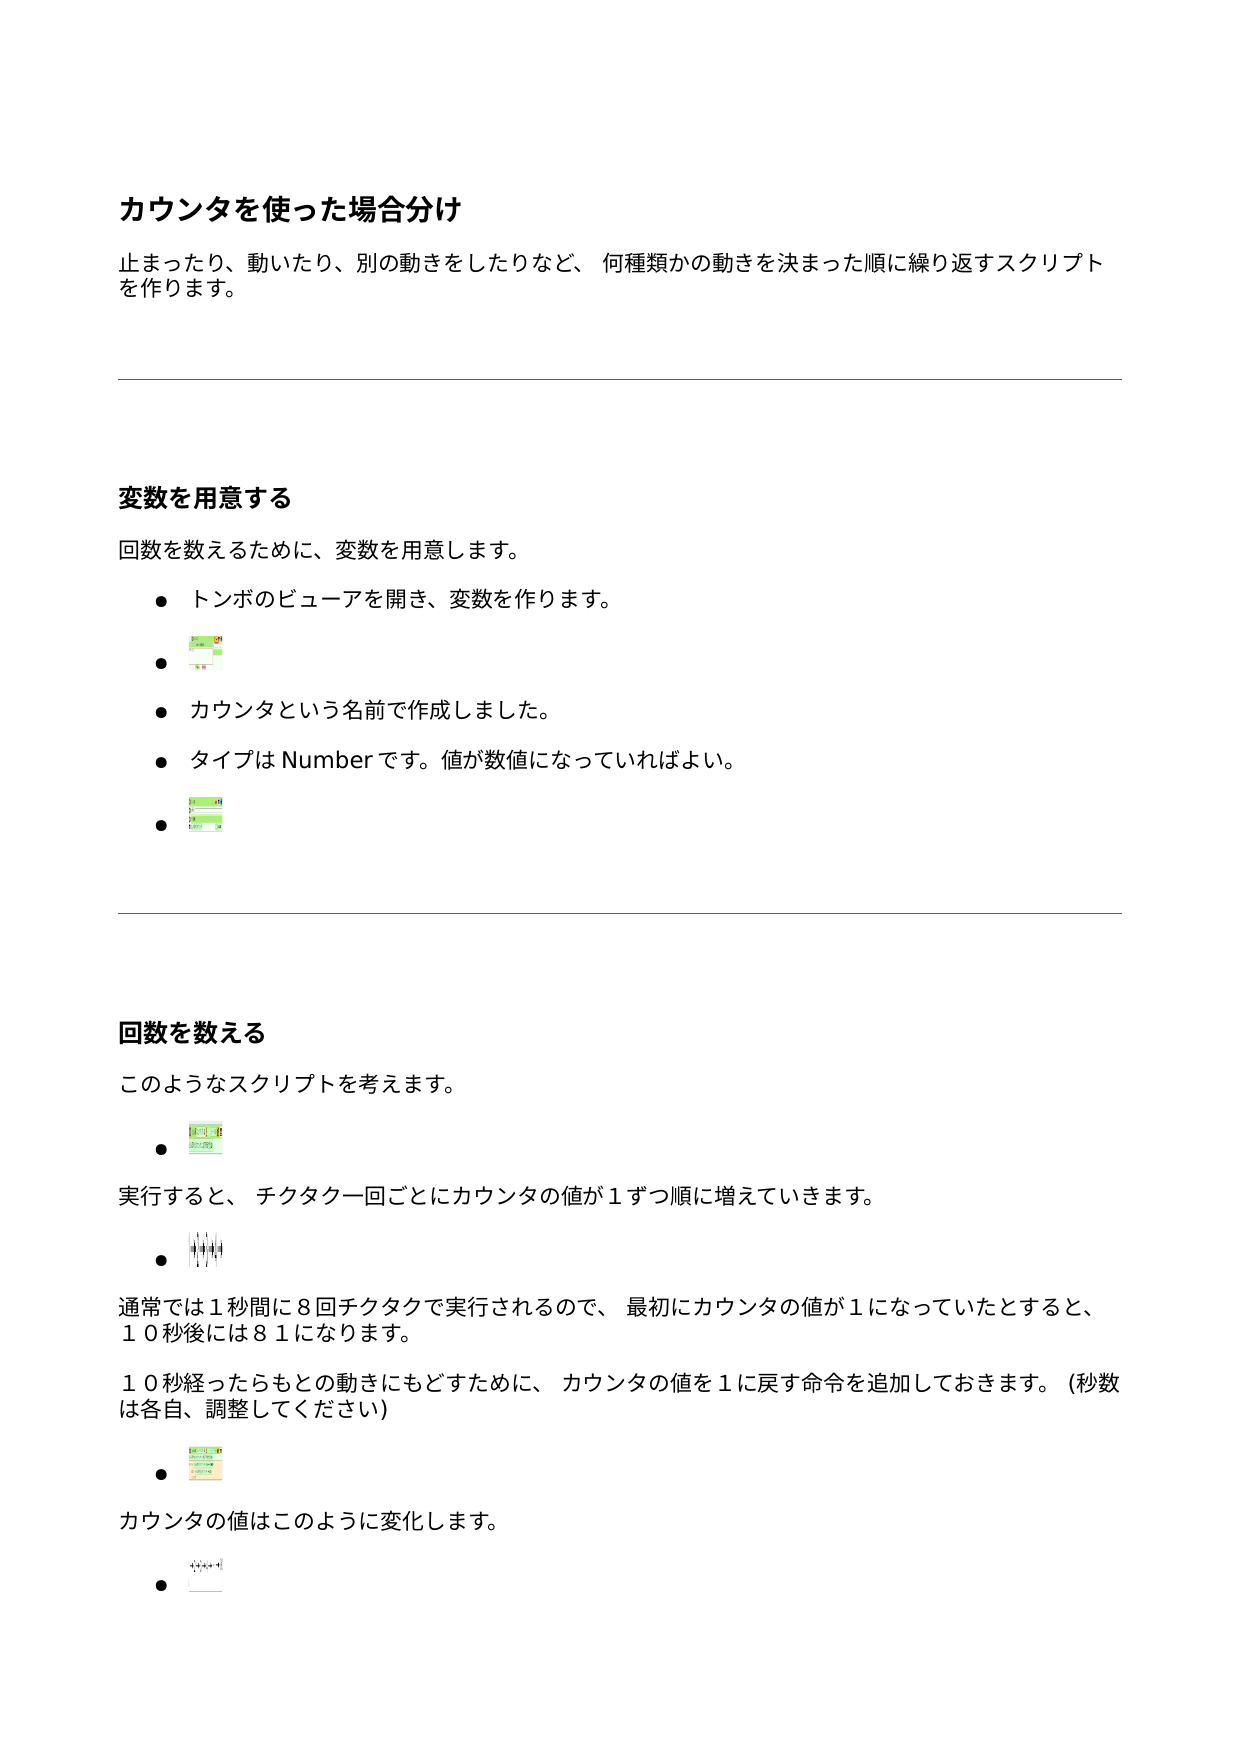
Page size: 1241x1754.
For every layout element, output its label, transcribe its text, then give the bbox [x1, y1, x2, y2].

picture [188, 1558, 223, 1592]
text 実行すると、 チクタク一回ごとにカウンタの値が１ずつ順に増えていきます。 [118, 1184, 1122, 1209]
picture [188, 797, 223, 832]
picture [188, 1232, 223, 1267]
text １０秒経ったらもとの動きにもどすために、 カウンタの値を１に戻す命令を追加しておきます。 (秒数は各自、調整してください) [118, 1370, 1122, 1423]
subtitle 回数を数える [118, 1019, 1122, 1048]
subtitle カウンタを使った場合分け [118, 193, 1122, 227]
subtitle 変数を用意する [118, 484, 1122, 514]
text 回数を数えるために、変数を用意します。 [118, 538, 1122, 563]
list トンボのビューアを開き、変数を作ります。 [153, 587, 1122, 612]
text カウンタの値はこのように変化します。 [118, 1509, 1122, 1535]
picture [188, 636, 223, 670]
text このようなスクリプトを考えます。 [118, 1072, 1122, 1098]
text 通常では１秒間に８回チクタクで実行されるので、 最初にカウンタの値が１になっていたとすると、 １０秒後には８１になります。 [118, 1295, 1122, 1346]
text 止まったり、動いたり、別の動きをしたりなど、 何種類かの動きを決まった順に繰り返すスクリプトを作ります。 [118, 251, 1122, 302]
picture [188, 1121, 223, 1155]
picture [188, 1446, 223, 1481]
list カウンタという名前で作成しました。 [153, 698, 1122, 724]
list タイプはNumberです。値が数値になっていればよい。 [153, 747, 1122, 774]
